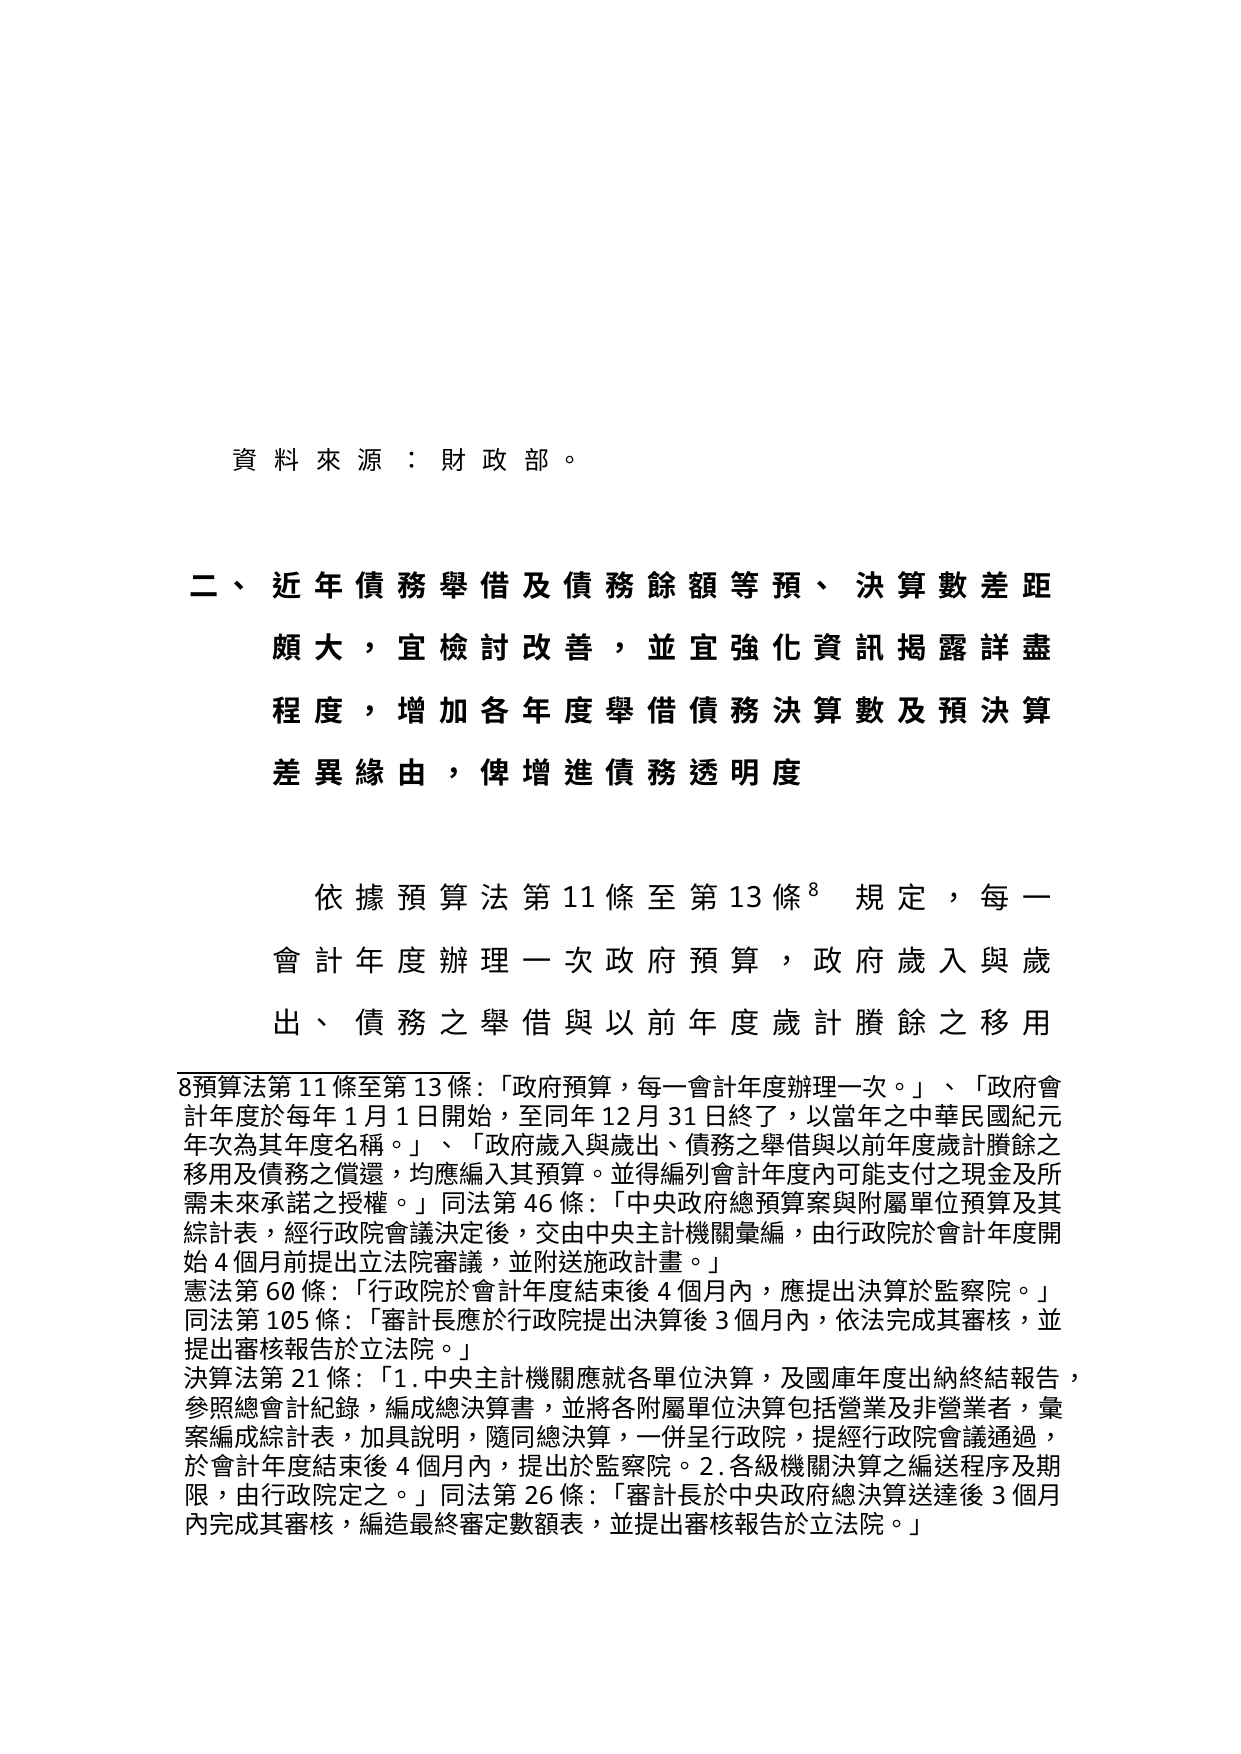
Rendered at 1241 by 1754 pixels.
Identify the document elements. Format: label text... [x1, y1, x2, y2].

text 憲法第60條:「行政院於會計年度結束後4個月內，應提出決算於監察院。」同法第105條:「審計長應於行政院提出決算後3個月內，依法完成其審核，並提出審核報告於立法院。」 [183, 1277, 1063, 1364]
text 資料來源：財政部。 [183, 417, 1058, 479]
text 二、近年債務舉借及債務餘額等預、決算數差距頗大，宜檢討改善，並宜強化資訊揭露詳盡程度，增加各年度舉借債務決算數及預決算差異緣由，俾增進債務透明度 [183, 542, 1058, 792]
text 決算法第21條:「1.中央主計機關應就各單位決算，及國庫年度出納終結報告，參照總會計紀錄，編成總決算書，並將各附屬單位決算包括營業及非營業者，彙案編成綜計表，加具說明，隨同總決算，一併呈行政院，提經行政院會議通過，於會計年度結束後4個月內，提出於監察院。2.各級機關決算之編送程序及期限，由行政院定之。」同法第26條:「審計長於中央政府總決算送達後3個月內完成其審核，編造最終審定數額表，並提出審核報告於立法院。」 [183, 1364, 1063, 1539]
text 預算法第11條至第13條:「政府預算，每一會計年度辦理一次。」、「政府會計年度於每年1月1日開始，至同年12月31日終了，以當年之中華民國紀元年次為其年度名稱。」、「政府歲入與歲出、債務之舉借與以前年度歲計賸餘之移用及債務之償還，均應編入其預算。並得編列會計年度內可能支付之現金及所需未來承諾之授權。」同法第46條:「中央政府總預算案與附屬單位預算及其綜計表，經行政院會議決定後，交由中央主計機關彙編，由行政院於會計年度開始4個月前提出立法院審議，並附送施政計畫。」 [177, 1073, 1063, 1277]
text 依據預算法第11條至第13條規定，每一會計年度辦理一次政府預算，政府歲入與歲出、債務之舉借與以前年度歲計賸餘之移用 [242, 792, 1058, 1042]
